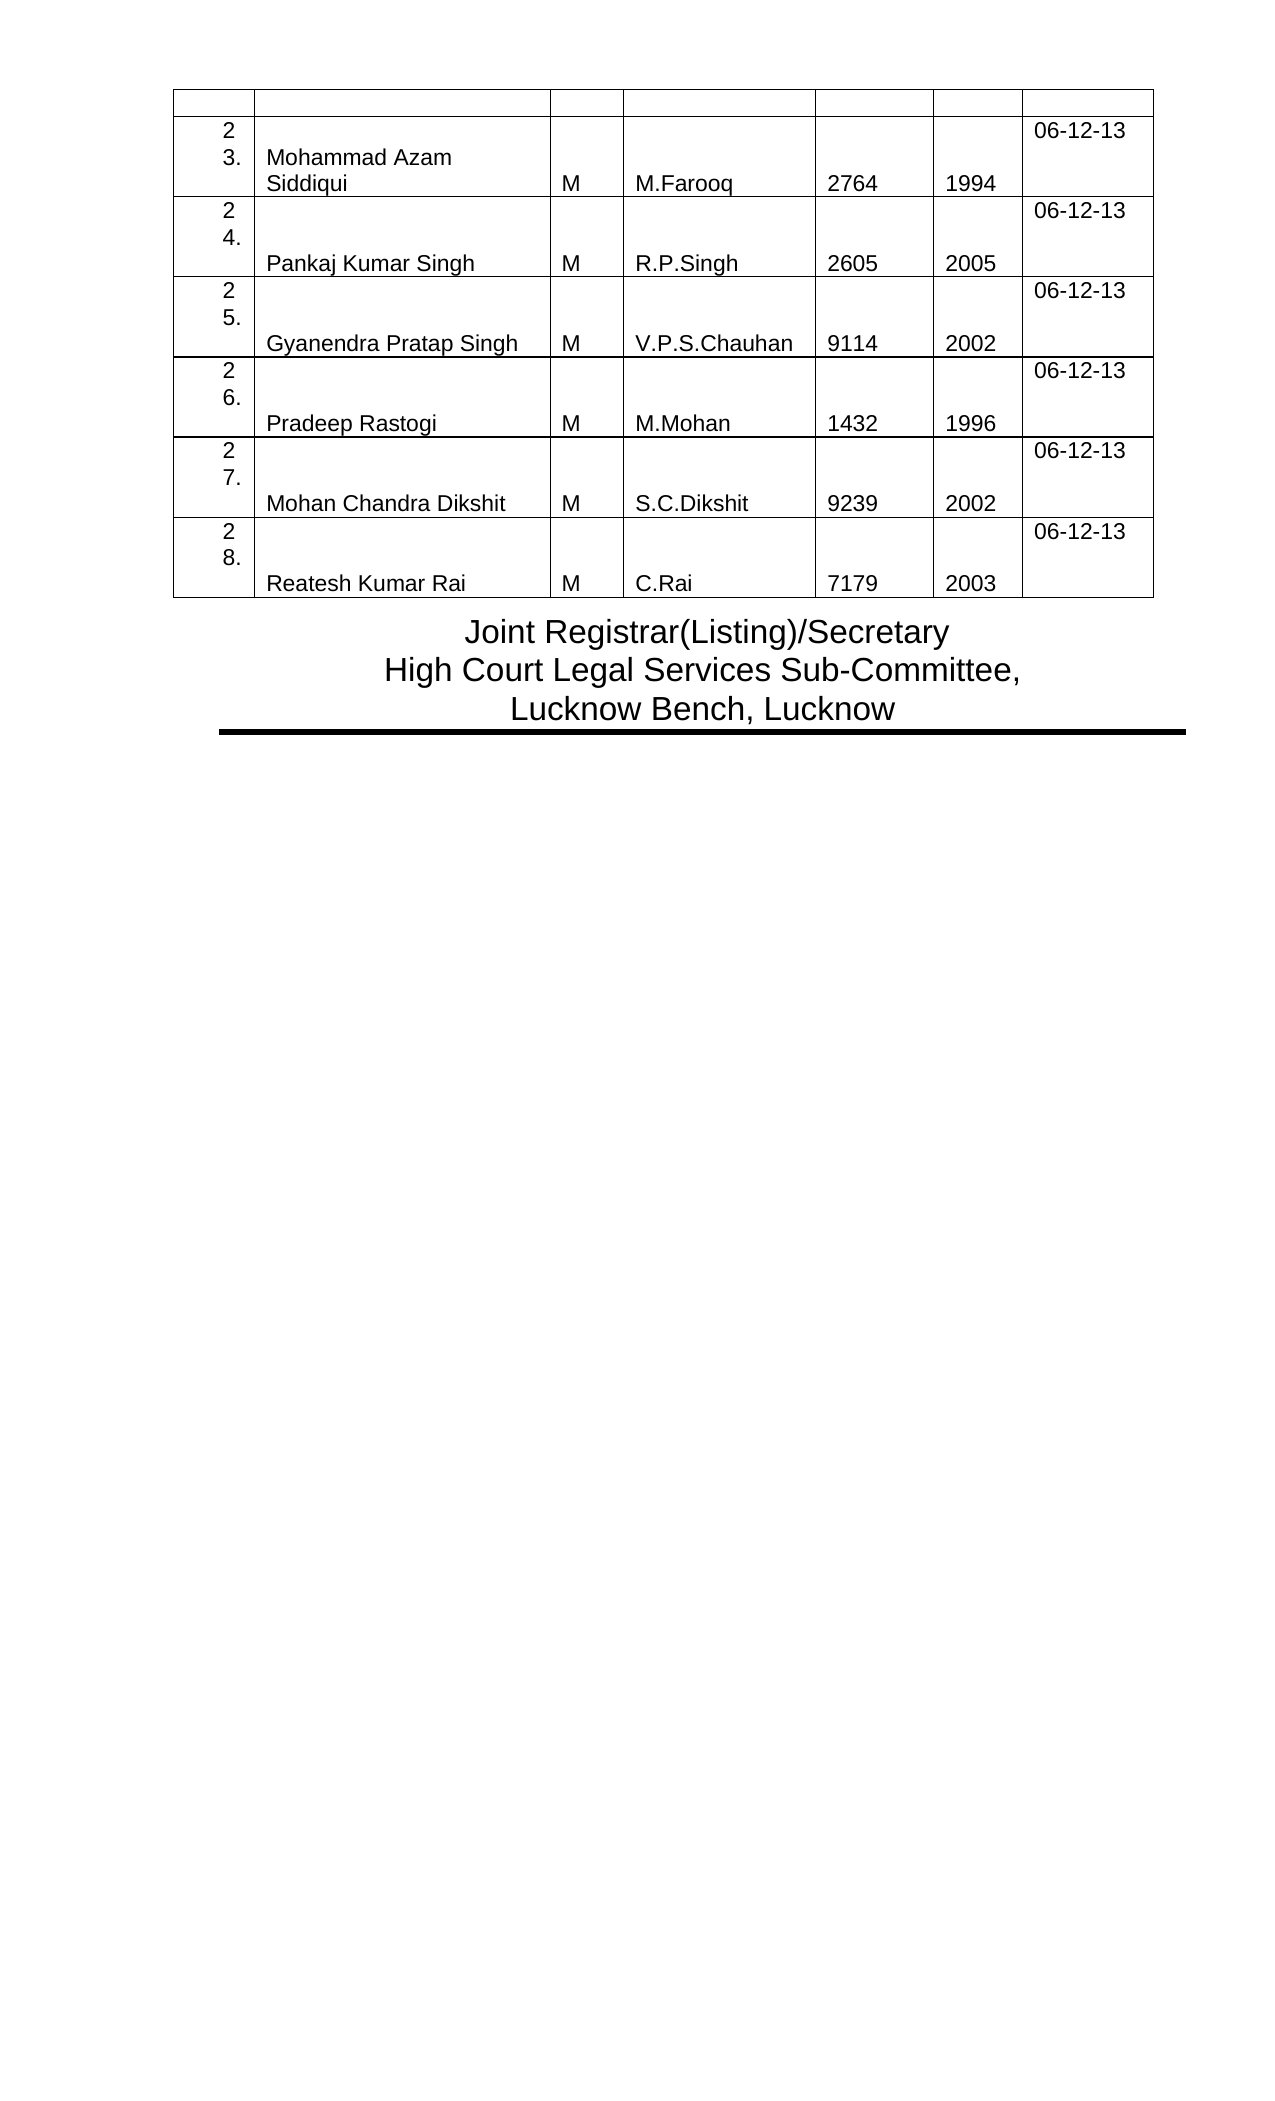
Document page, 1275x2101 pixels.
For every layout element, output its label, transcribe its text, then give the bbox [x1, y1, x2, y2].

table_cell M [551, 277, 623, 356]
table_cell [174, 438, 254, 517]
table_cell [1023, 90, 1153, 116]
table_cell 9239 [816, 438, 933, 517]
table_cell M.Mohan [624, 358, 815, 436]
table_cell M [551, 117, 623, 196]
table_cell 06-12-13 [1023, 277, 1153, 356]
table_cell 2002 [934, 438, 1022, 517]
table_cell 06-12-13 [1023, 438, 1153, 517]
table_cell 7179 [816, 518, 933, 597]
table_cell [255, 90, 550, 116]
table_cell M [551, 197, 623, 276]
table_cell [934, 90, 1022, 116]
table_cell C.Rai [624, 518, 815, 597]
table_cell S.C.Dikshit [624, 438, 815, 517]
text High Court Legal Services Sub-Committee, [218, 651, 1186, 689]
table_cell V.P.S.Chauhan [624, 277, 815, 356]
table_cell [174, 117, 254, 196]
text Joint Registrar(Listing)/Secretary [218, 612, 1186, 651]
table_cell Gyanendra Pratap Singh [255, 277, 550, 356]
table_cell 2605 [816, 197, 933, 276]
table_cell Pradeep Rastogi [255, 358, 550, 436]
table_cell [174, 518, 254, 597]
table_cell [174, 358, 254, 436]
table_cell M [551, 438, 623, 517]
table_cell [174, 277, 254, 356]
table_cell 9114 [816, 277, 933, 356]
table_cell 06-12-13 [1023, 197, 1153, 276]
table_cell [174, 90, 254, 116]
table_cell 1994 [934, 117, 1022, 196]
table_cell 2002 [934, 277, 1022, 356]
table_cell M.Farooq [624, 117, 815, 196]
table_cell Pankaj Kumar Singh [255, 197, 550, 276]
table_cell [816, 90, 933, 116]
table_cell 2005 [934, 197, 1022, 276]
table_cell Mohammad Azam Siddiqui [255, 117, 550, 196]
text Lucknow Bench, Lucknow [218, 689, 1186, 735]
table_cell Mohan Chandra Dikshit [255, 438, 550, 517]
table_cell [551, 90, 623, 116]
table_cell 2764 [816, 117, 933, 196]
table_cell [624, 90, 815, 116]
table_cell M [551, 358, 623, 436]
table_cell M [551, 518, 623, 597]
table_cell 06-12-13 [1023, 518, 1153, 597]
table_cell R.P.Singh [624, 197, 815, 276]
table_cell Reatesh Kumar Rai [255, 518, 550, 597]
table_cell 06-12-13 [1023, 117, 1153, 196]
table_cell 1996 [934, 358, 1022, 436]
table_cell [174, 197, 254, 276]
table_cell 2003 [934, 518, 1022, 597]
table_cell 06-12-13 [1023, 358, 1153, 436]
table_cell 1432 [816, 358, 933, 436]
